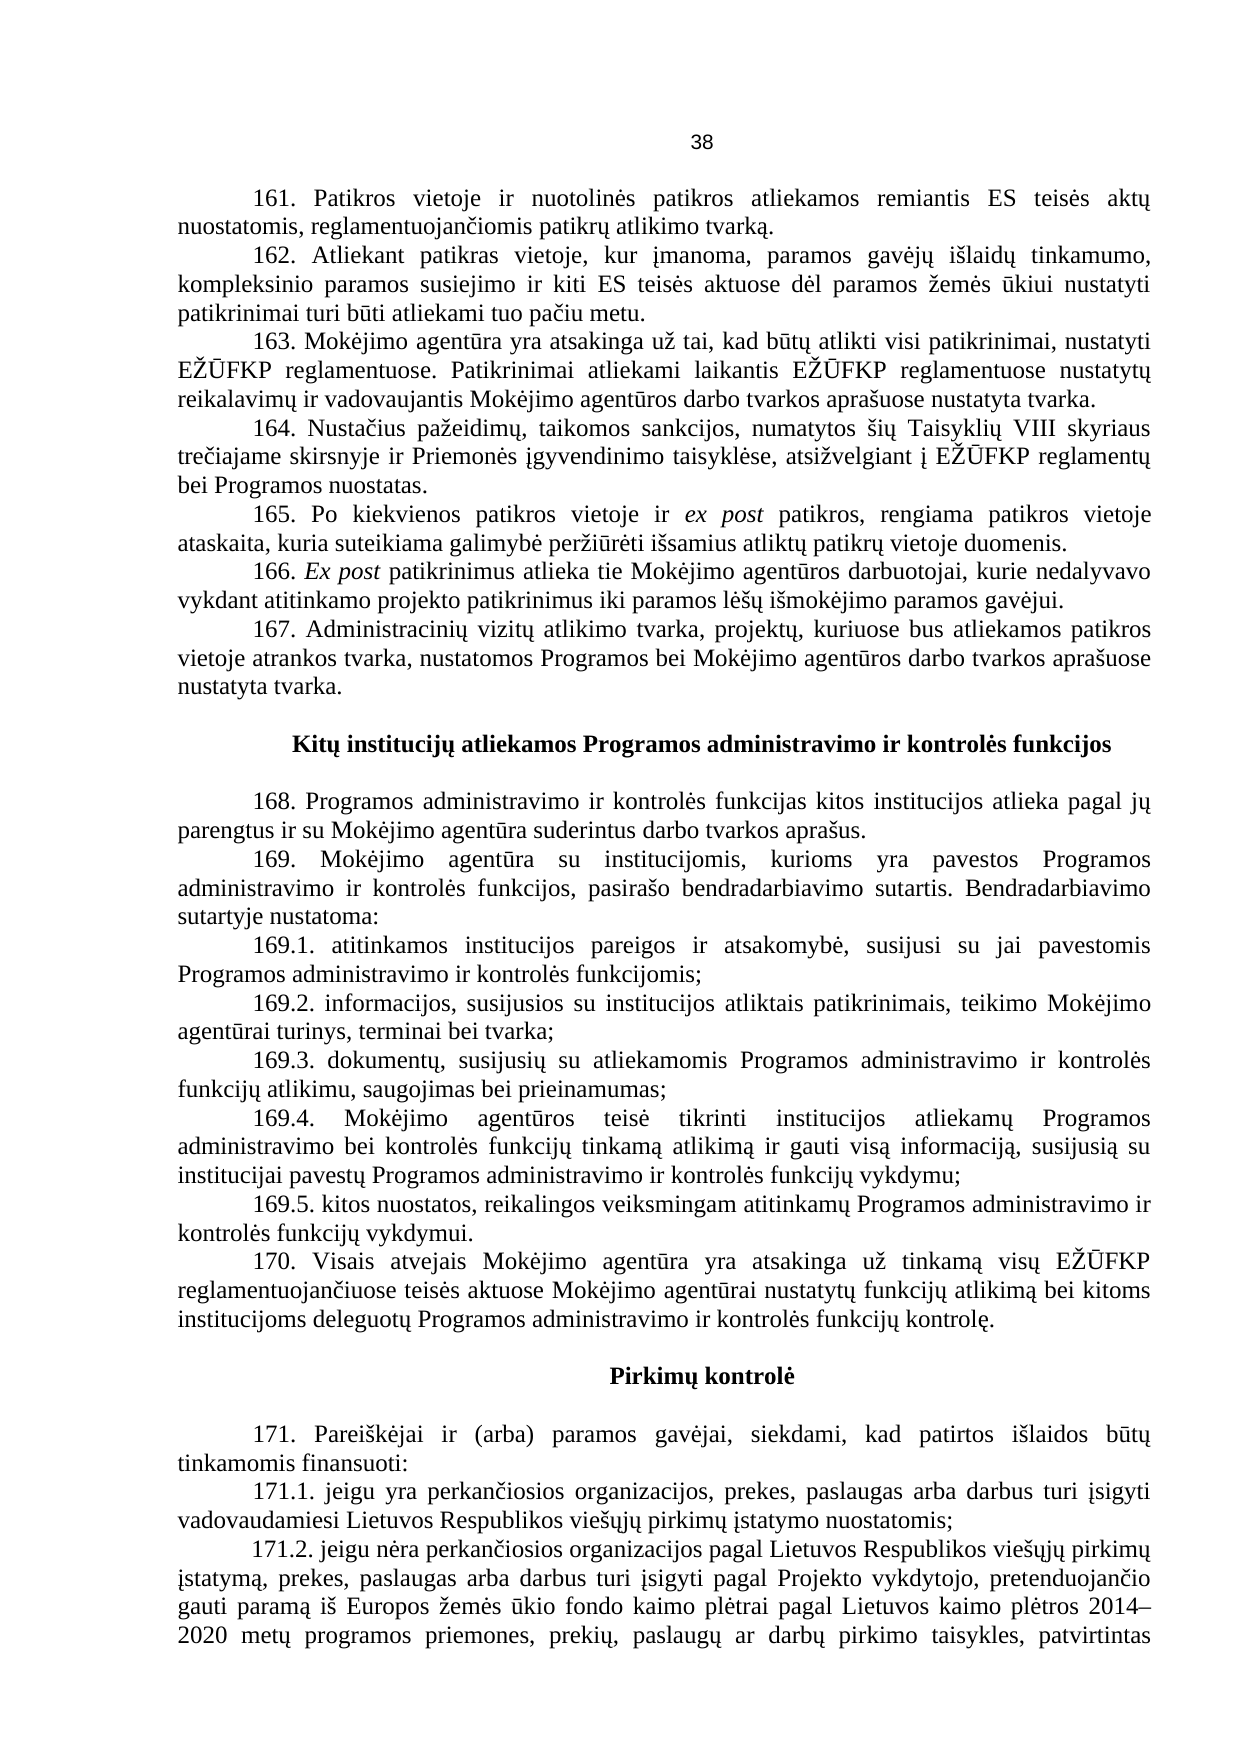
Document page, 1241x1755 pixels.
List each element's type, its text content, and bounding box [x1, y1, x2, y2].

text 171.1. jeigu yra perkančiosios organizacijos, prekes, paslaugas arba darbus turi įsigyti vadovaudamiesi Lietuvos Respublikos viešųjų pirkimų įstatymo nuostatomis; [177, 1476, 1152, 1534]
text 164. Nustačius pažeidimų, taikomos sankcijos, numatytos šių Taisyklių VIII skyriaus trečiajame skirsnyje ir Priemonės įgyvendinimo taisyklėse, atsižvelgiant į EŽŪFKP reglamentų bei Programos nuostatas. [177, 413, 1152, 499]
text 162. Atliekant patikras vietoje, kur įmanoma, paramos gavėjų išlaidų tinkamumo, kompleksinio paramos susiejimo ir kiti ES teisės aktuose dėl paramos žemės ūkiui nustatyti patikrinimai turi būti atliekami tuo pačiu metu. [177, 240, 1152, 326]
text 169.4. Mokėjimo agentūros teisė tikrinti institucijos atliekamų Programos administravimo bei kontrolės funkcijų tinkamą atlikimą ir gauti visą informaciją, susijusią su institucijai pavestų Programos administravimo ir kontrolės funkcijų vykdymu; [177, 1103, 1152, 1189]
text 165. Po kiekvienos patikros vietoje ir ex post patikros, rengiama patikros vietoje ataskaita, kuria suteikiama galimybė peržiūrėti išsamius atliktų patikrų vietoje duomenis. [177, 499, 1152, 556]
text 171.2. jeigu nėra perkančiosios organizacijos pagal Lietuvos Respublikos viešųjų pirkimų įstatymą, prekes, paslaugas arba darbus turi įsigyti pagal Projekto vykdytojo, pretenduojančio gauti paramą iš Europos žemės ūkio fondo kaimo plėtrai pagal Lietuvos kaimo plėtros 2014–2020 metų programos priemones, prekių, paslaugų ar darbų pirkimo taisykles, patvirtintas [177, 1534, 1152, 1649]
text 169.5. kitos nuostatos, reikalingos veiksmingam atitinkamų Programos administravimo ir kontrolės funkcijų vykdymui. [177, 1189, 1152, 1246]
text 171. Pareiškėjai ir (arba) paramos gavėjai, siekdami, kad patirtos išlaidos būtų tinkamomis finansuoti: [177, 1419, 1152, 1476]
text 161. Patikros vietoje ir nuotolinės patikros atliekamos remiantis ES teisės aktų nuostatomis, reglamentuojančiomis patikrų atlikimo tvarką. [177, 183, 1152, 240]
text Pirkimų kontrolė [177, 1361, 1152, 1390]
text 170. Visais atvejais Mokėjimo agentūra yra atsakinga už tinkamą visų EŽŪFKP reglamentuojančiuose teisės aktuose Mokėjimo agentūrai nustatytų funkcijų atlikimą bei kitoms institucijoms deleguotų Programos administravimo ir kontrolės funkcijų kontrolę. [177, 1246, 1152, 1333]
text 167. Administracinių vizitų atlikimo tvarka, projektų, kuriuose bus atliekamos patikros vietoje atrankos tvarka, nustatomos Programos bei Mokėjimo agentūros darbo tvarkos aprašuose nustatyta tvarka. [177, 614, 1152, 700]
text 169.1. atitinkamos institucijos pareigos ir atsakomybė, susijusi su jai pavestomis Programos administravimo ir kontrolės funkcijomis; [177, 930, 1152, 988]
text 169.2. informacijos, susijusios su institucijos atliktais patikrinimais, teikimo Mokėjimo agentūrai turinys, terminai bei tvarka; [177, 988, 1152, 1045]
text 169. Mokėjimo agentūra su institucijomis, kurioms yra pavestos Programos administravimo ir kontrolės funkcijos, pasirašo bendradarbiavimo sutartis. Bendradarbiavimo sutartyje nustatoma: [177, 844, 1152, 930]
text 168. Programos administravimo ir kontrolės funkcijas kitos institucijos atlieka pagal jų parengtus ir su Mokėjimo agentūra suderintus darbo tvarkos aprašus. [177, 786, 1152, 844]
text 166. Ex post patikrinimus atlieka tie Mokėjimo agentūros darbuotojai, kurie nedalyvavo vykdant atitinkamo projekto patikrinimus iki paramos lėšų išmokėjimo paramos gavėjui. [177, 556, 1152, 614]
text 163. Mokėjimo agentūra yra atsakinga už tai, kad būtų atlikti visi patikrinimai, nustatyti EŽŪFKP reglamentuose. Patikrinimai atliekami laikantis EŽŪFKP reglamentuose nustatytų reikalavimų ir vadovaujantis Mokėjimo agentūros darbo tvarkos aprašuose nustatyta tvarka. [177, 326, 1152, 413]
text Kitų institucijų atliekamos Programos administravimo ir kontrolės funkcijos [177, 729, 1152, 758]
text 169.3. dokumentų, susijusių su atliekamomis Programos administravimo ir kontrolės funkcijų atlikimu, saugojimas bei prieinamumas; [177, 1045, 1152, 1103]
